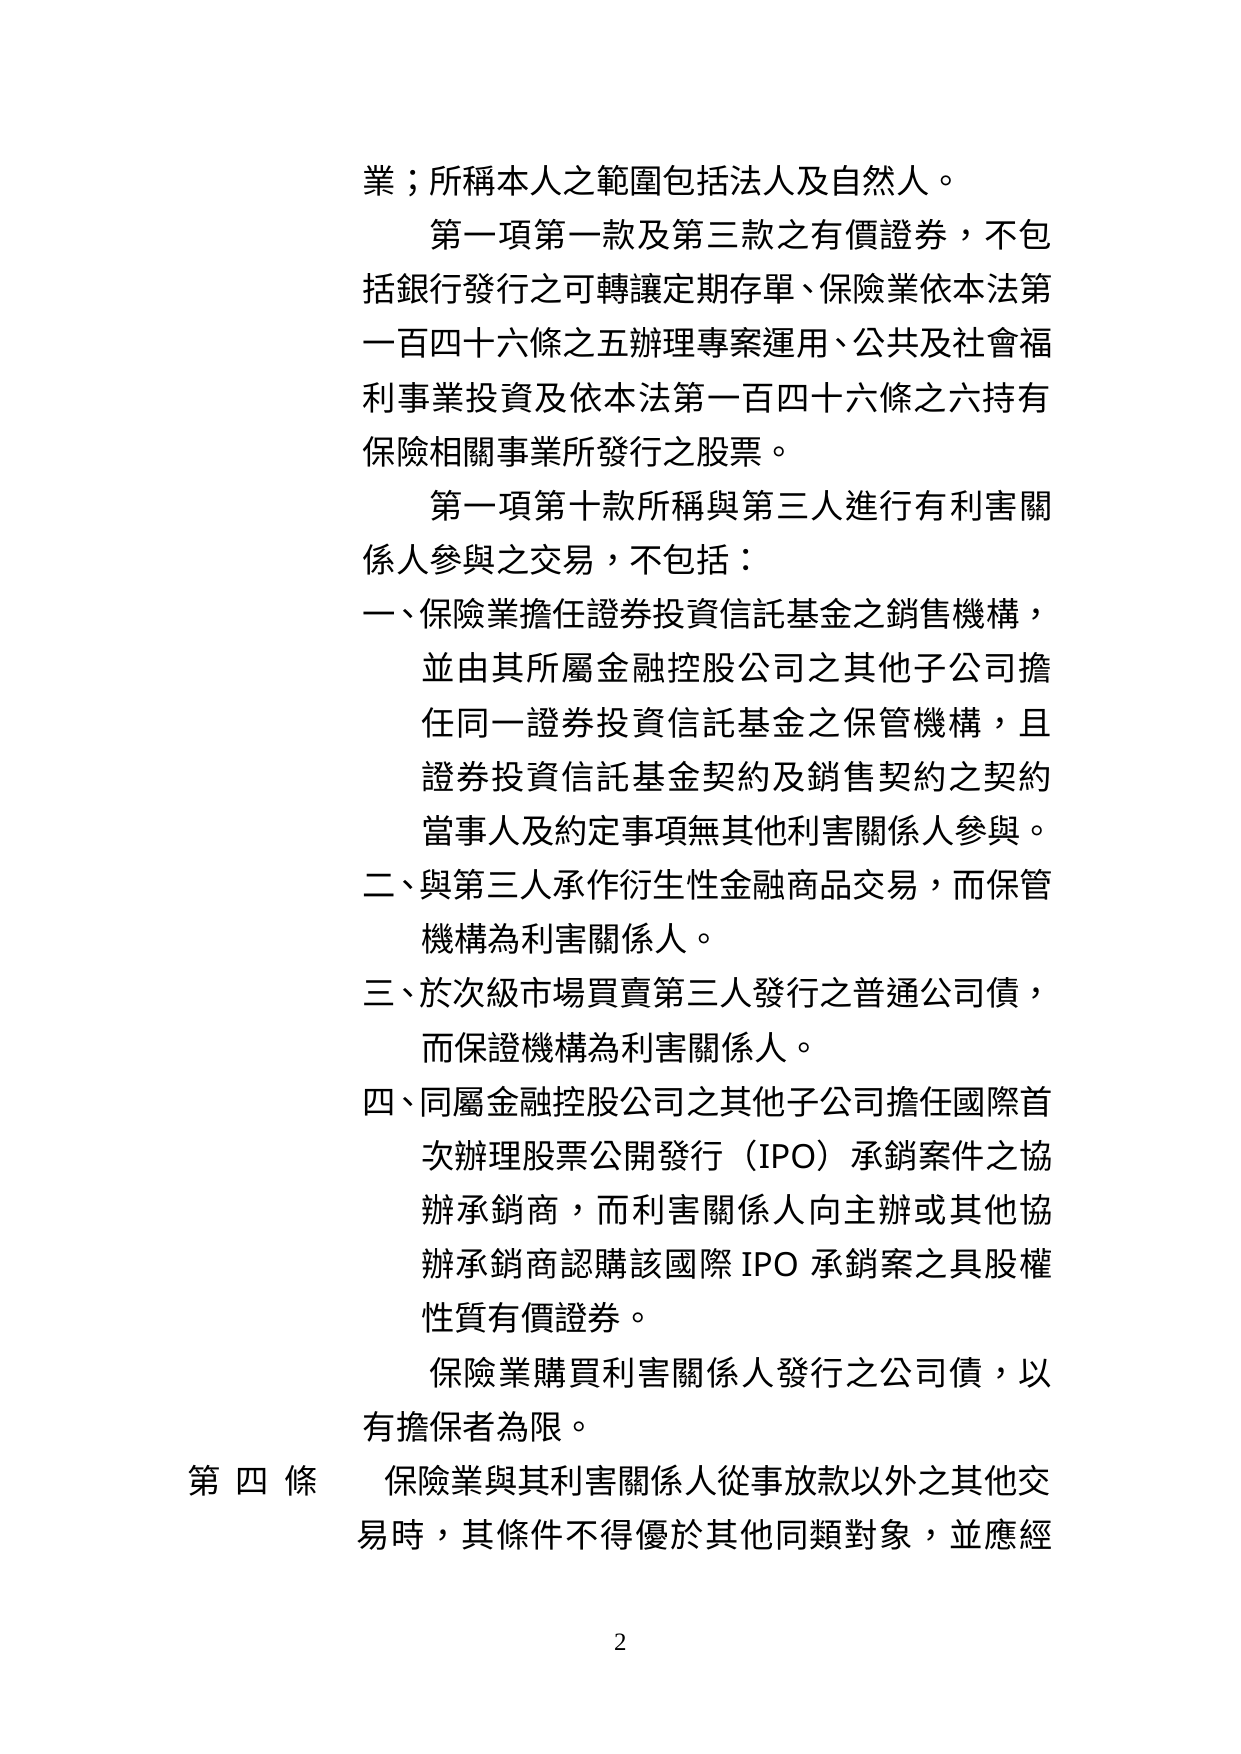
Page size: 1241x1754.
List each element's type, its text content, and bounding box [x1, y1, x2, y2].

text 第一項第十款所稱與第三人進行有利害關係人參與之交易，不包括： [362, 475, 1053, 583]
text 四、同屬金融控股公司之其他子公司擔任國際首次辦理股票公開發行（IPO）承銷案件之協辦承銷商，而利害關係人向主辦或其他協辦承銷商認購該國際IPO 承銷案之具股權性質有價證券。 [362, 1071, 1053, 1342]
text 保險業購買利害關係人發行之公司債，以有擔保者為限。 [362, 1342, 1053, 1450]
text 業；所稱本人之範圍包括法人及自然人。 [362, 150, 1053, 204]
text 二、與第三人承作衍生性金融商品交易，而保管機構為利害關係人。 [362, 854, 1053, 962]
text 第一項第一款及第三款之有價證券，不包括銀行發行之可轉讓定期存單、保險業依本法第一百四十六條之五辦理專案運用、公共及社會福利事業投資及依本法第一百四十六條之六持有保險相關事業所發行之股票。 [362, 204, 1053, 475]
text 一、保險業擔任證券投資信託基金之銷售機構，並由其所屬金融控股公司之其他子公司擔任同一證券投資信託基金之保管機構，且證券投資信託基金契約及銷售契約之契約當事人及約定事項無其他利害關係人參與。 [362, 583, 1053, 854]
text 第 四 條 保險業與其利害關係人從事放款以外之其他交易時，其條件不得優於其他同類對象，並應經 [187, 1450, 1053, 1558]
text 三、於次級市場買賣第三人發行之普通公司債，而保證機構為利害關係人。 [362, 962, 1053, 1071]
